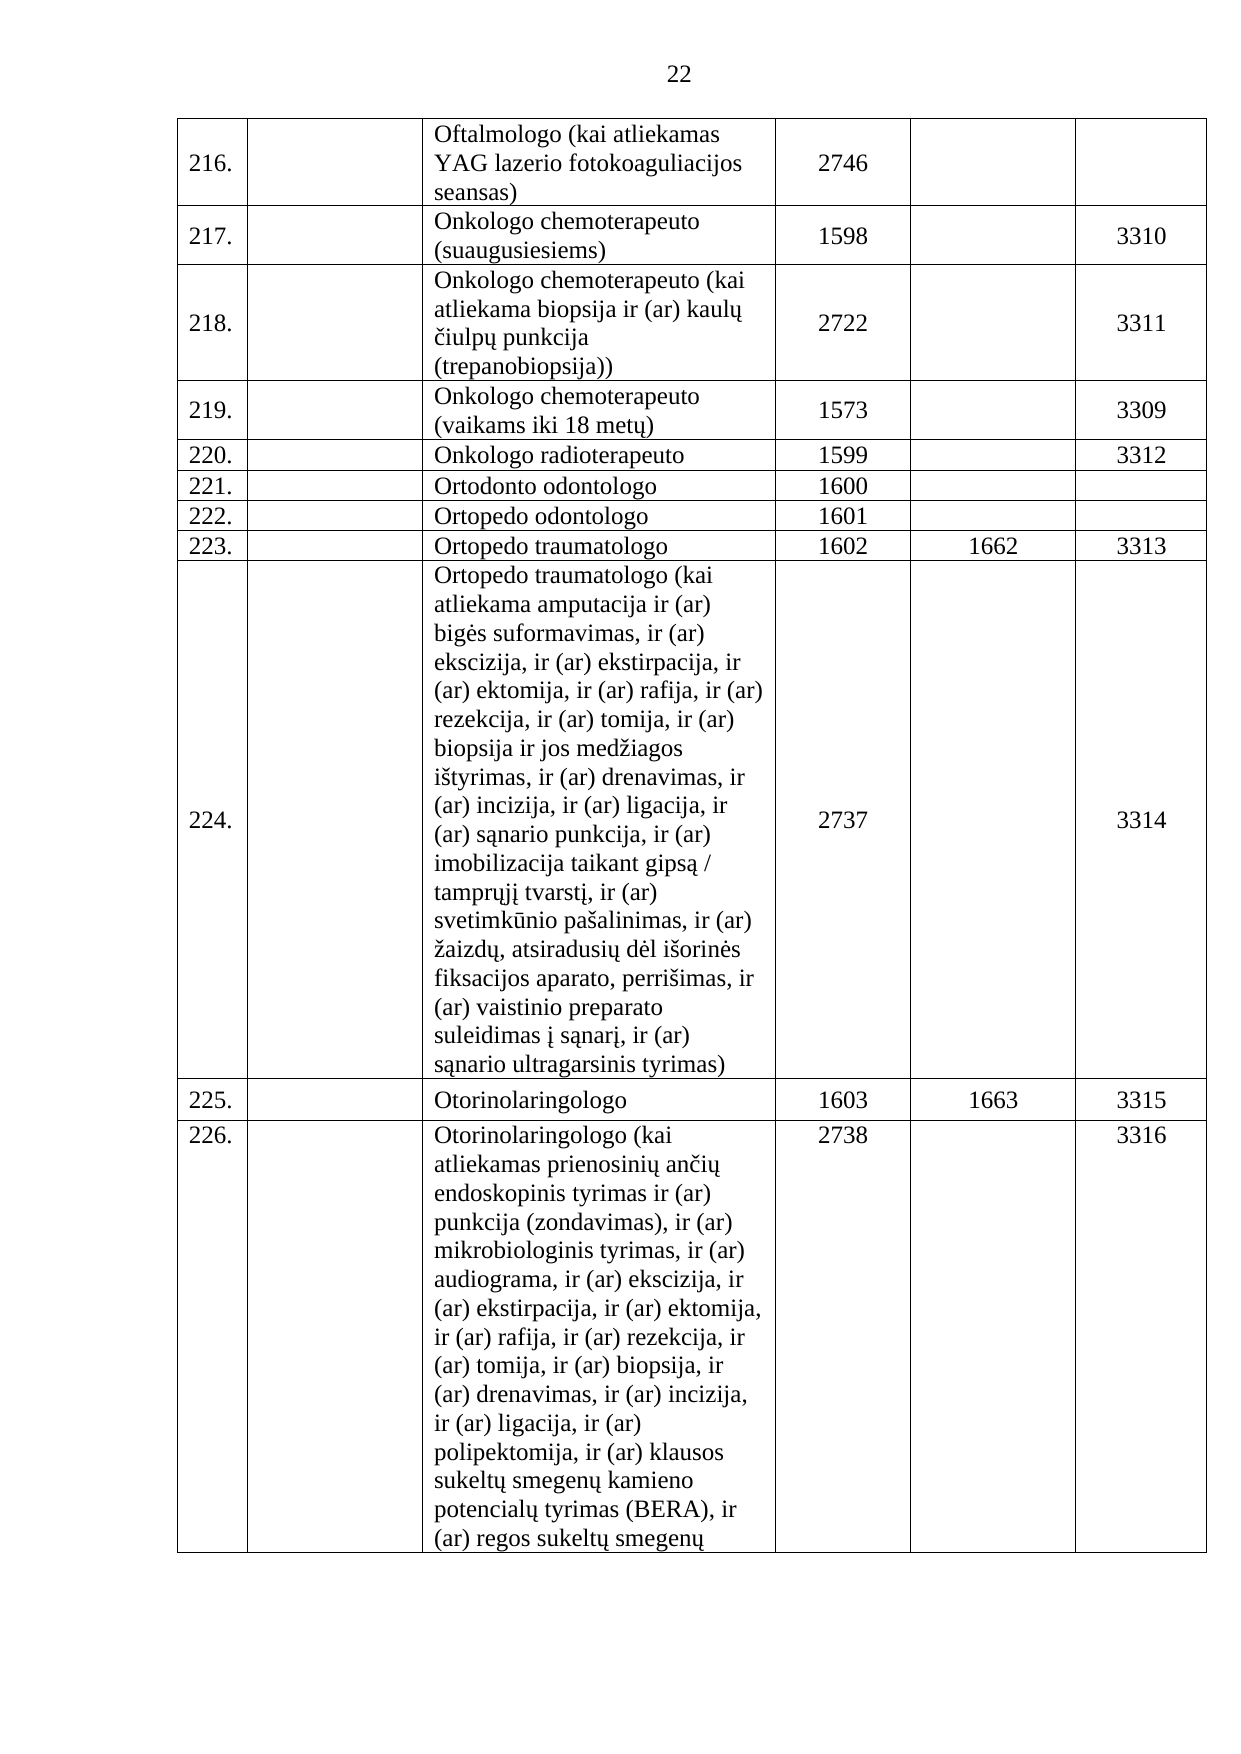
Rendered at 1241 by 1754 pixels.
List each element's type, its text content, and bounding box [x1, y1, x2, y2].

table_cell 2738 [776, 1121, 910, 1552]
table_cell 3315 [1076, 1079, 1206, 1119]
table_cell [911, 501, 1075, 530]
table_cell Ortopedo traumatologo (kai atliekama amputacija ir (ar) bigės suformavimas, ir (ar) ekscizija, ir (ar) ekstirpacija, ir (ar) ektomija, ir (ar) rafija, ir (ar) rezekcija, ir (ar) tomija, ir (ar) biopsija ir jos medžiagos ištyrimas, ir (ar) drenavimas, ir (ar) incizija, ir (ar) ligacija, ir (ar) sąnario punkcija, ir (ar) imobilizacija taikant gipsą / tamprųjį tvarstį, ir (ar) svetimkūnio pašalinimas, ir (ar) žaizdų, atsiradusių dėl išorinės fiksacijos aparato, perrišimas, ir (ar) vaistinio preparato suleidimas į sąnarį, ir (ar) sąnario ultragarsinis tyrimas) [423, 561, 775, 1078]
table_cell 3313 [1076, 531, 1206, 559]
table_cell Onkologo chemoterapeuto (suaugusiesiems) [423, 206, 775, 264]
table_cell [1076, 119, 1206, 205]
table_cell 3314 [1076, 561, 1206, 1078]
table_cell Ortopedo traumatologo [423, 531, 775, 559]
table_cell Oftalmologo (kai atliekamas YAG lazerio fotokoaguliacijos seansas) [423, 119, 775, 205]
table_cell Ortodonto odontologo [423, 471, 775, 500]
table_cell [1076, 471, 1206, 500]
table_cell Onkologo chemoterapeuto (kai atliekama biopsija ir (ar) kaulų čiulpų punkcija (trepanobiopsija)) [423, 265, 775, 380]
table_cell 1663 [911, 1079, 1075, 1119]
table_cell Onkologo chemoterapeuto (vaikams iki 18 metų) [423, 381, 775, 438]
table_cell 1603 [776, 1079, 910, 1119]
table_cell 225. [178, 1079, 247, 1119]
table_cell [248, 561, 422, 1078]
table_cell 2722 [776, 265, 910, 380]
table_cell Onkologo radioterapeuto [423, 440, 775, 470]
table_cell 3310 [1076, 206, 1206, 264]
table_cell 2746 [776, 119, 910, 205]
table_cell [248, 381, 422, 438]
table_cell 218. [178, 265, 247, 380]
table_cell 222. [178, 501, 247, 530]
table_cell [248, 501, 422, 530]
table_cell [911, 119, 1075, 205]
table_cell [248, 440, 422, 470]
table_cell [911, 381, 1075, 438]
table_cell Otorinolaringologo [423, 1079, 775, 1119]
table_cell 226. [178, 1121, 247, 1552]
table_cell 3312 [1076, 440, 1206, 470]
table_cell 224. [178, 561, 247, 1078]
table_cell [911, 1121, 1075, 1552]
table_cell [911, 471, 1075, 500]
table_cell 223. [178, 531, 247, 559]
table_cell 1662 [911, 531, 1075, 559]
table_cell 1602 [776, 531, 910, 559]
table_cell Otorinolaringologo (kai atliekamas prienosinių ančių endoskopinis tyrimas ir (ar) punkcija (zondavimas), ir (ar) mikrobiologinis tyrimas, ir (ar) audiograma, ir (ar) ekscizija, ir (ar) ekstirpacija, ir (ar) ektomija, ir (ar) rafija, ir (ar) rezekcija, ir (ar) tomija, ir (ar) biopsija, ir (ar) drenavimas, ir (ar) incizija, ir (ar) ligacija, ir (ar) polipektomija, ir (ar) klausos sukeltų smegenų kamieno potencialų tyrimas (BERA), ir (ar) regos sukeltų smegenų [423, 1121, 775, 1552]
table_cell 1599 [776, 440, 910, 470]
table_cell [911, 561, 1075, 1078]
table_cell [248, 265, 422, 380]
table_cell [248, 206, 422, 264]
table_cell [911, 440, 1075, 470]
table_cell 1600 [776, 471, 910, 500]
table_cell Ortopedo odontologo [423, 501, 775, 530]
table_cell 216. [178, 119, 247, 205]
table_cell 219. [178, 381, 247, 438]
table_cell [911, 206, 1075, 264]
table_cell 221. [178, 471, 247, 500]
table_cell [248, 119, 422, 205]
table_cell 2737 [776, 561, 910, 1078]
table_cell 1598 [776, 206, 910, 264]
table_cell 1573 [776, 381, 910, 438]
table_cell 3309 [1076, 381, 1206, 438]
table_cell 220. [178, 440, 247, 470]
table_cell 217. [178, 206, 247, 264]
table_cell [248, 471, 422, 500]
table_cell [911, 265, 1075, 380]
table_cell [248, 1079, 422, 1119]
table_cell [248, 1121, 422, 1552]
table_cell 3311 [1076, 265, 1206, 380]
table_cell 3316 [1076, 1121, 1206, 1552]
table_cell 1601 [776, 501, 910, 530]
table_cell [248, 531, 422, 559]
table_cell [1076, 501, 1206, 530]
